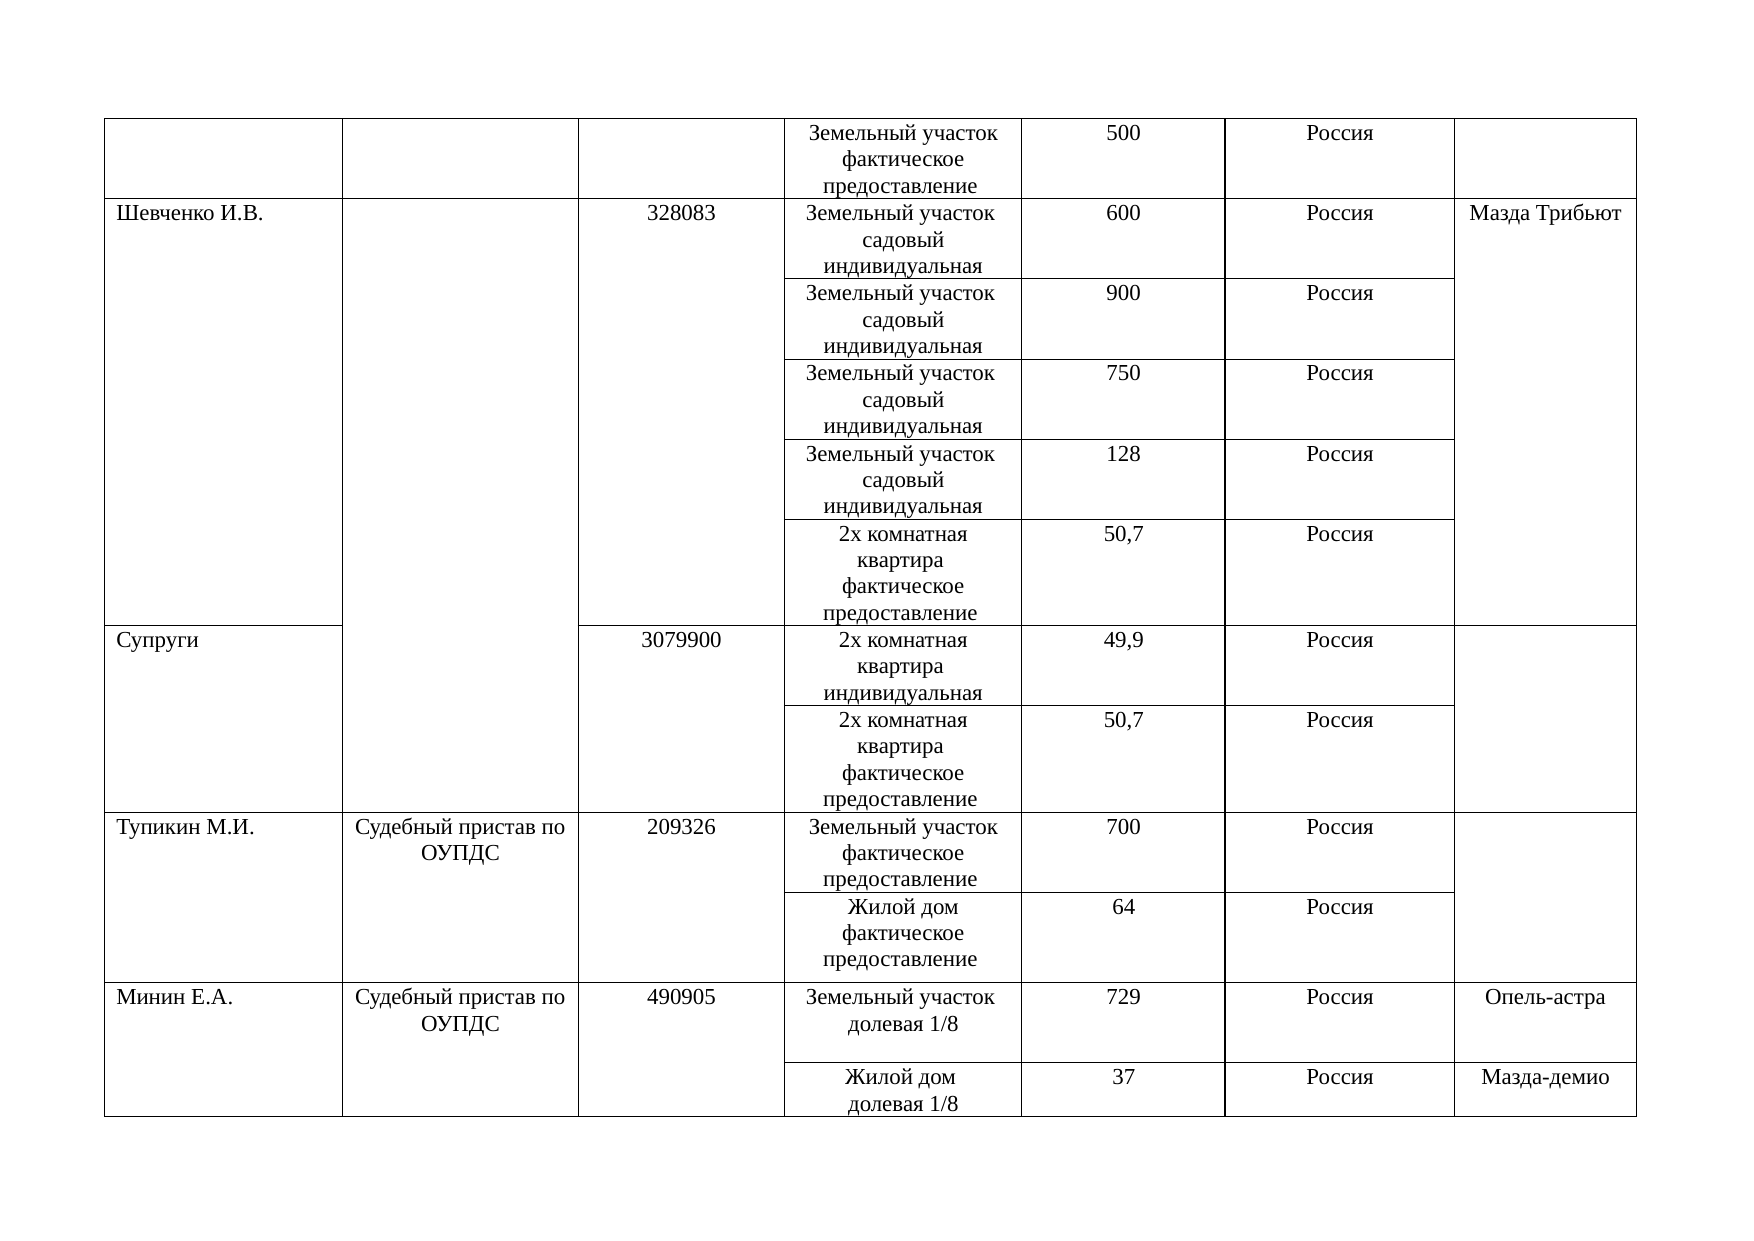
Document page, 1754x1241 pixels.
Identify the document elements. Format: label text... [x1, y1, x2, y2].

table_cell 64 [1022, 893, 1224, 982]
table_cell [343, 119, 578, 198]
table_cell Россия [1226, 440, 1454, 519]
table_cell 490905 [579, 983, 784, 1116]
table_cell Мазда Трибьют [1455, 199, 1636, 625]
table_cell 500 [1022, 119, 1224, 198]
table_cell Судебный пристав по ОУПДС [343, 813, 578, 982]
table_cell Земельный участок садовый индивидуальная [785, 279, 1021, 358]
table_cell Шевченко И.В. [105, 199, 342, 625]
table_cell [579, 119, 784, 198]
table_cell 49,9 [1022, 626, 1224, 705]
table_cell 2х комнатная квартира фактическое предоставление [785, 520, 1021, 625]
table_cell 2х комнатная квартира фактическое предоставление [785, 706, 1021, 812]
table_cell [343, 199, 578, 812]
table_cell Тупикин М.И. [105, 813, 342, 982]
table_cell Россия [1226, 813, 1454, 892]
table_cell Земельный участок фактическое предоставление [785, 813, 1021, 892]
table_cell Опель-астра [1455, 983, 1636, 1062]
table_cell Земельный участок долевая 1/8 [785, 983, 1021, 1062]
table_cell 900 [1022, 279, 1224, 358]
table_cell 700 [1022, 813, 1224, 892]
table_cell Россия [1226, 626, 1454, 705]
table_cell Россия [1226, 983, 1454, 1062]
table_cell [1455, 813, 1636, 982]
table_cell 729 [1022, 983, 1224, 1062]
table_cell 128 [1022, 440, 1224, 519]
table_cell Россия [1226, 893, 1454, 982]
table_cell 328083 [579, 199, 784, 625]
table_cell Жилой дом долевая 1/8 [785, 1063, 1021, 1116]
table_cell Супруги [105, 626, 342, 812]
table_cell 209326 [579, 813, 784, 982]
table_cell Россия [1226, 1063, 1454, 1116]
table_cell 2х комнатная квартира индивидуальная [785, 626, 1021, 705]
table_cell Мазда-демио [1455, 1063, 1636, 1116]
table_cell [105, 119, 342, 198]
table_cell Россия [1226, 279, 1454, 358]
table_cell Земельный участок садовый индивидуальная [785, 360, 1021, 438]
table_cell 37 [1022, 1063, 1224, 1116]
table_cell [1455, 626, 1636, 812]
table_cell [1455, 119, 1636, 198]
table_cell Россия [1226, 520, 1454, 625]
table_cell Земельный участок фактическое предоставление [785, 119, 1021, 198]
table_cell Минин Е.А. [105, 983, 342, 1116]
table_cell 3079900 [579, 626, 784, 812]
table_cell Земельный участок садовый индивидуальная [785, 440, 1021, 519]
table_cell Россия [1226, 706, 1454, 812]
table_cell 750 [1022, 360, 1224, 438]
table_cell 50,7 [1022, 520, 1224, 625]
table_cell 50,7 [1022, 706, 1224, 812]
table_cell Жилой дом фактическое предоставление [785, 893, 1021, 982]
table_cell Россия [1226, 199, 1454, 278]
table_cell Россия [1226, 360, 1454, 438]
table_cell Судебный пристав по ОУПДС [343, 983, 578, 1116]
table_cell 600 [1022, 199, 1224, 278]
table_cell Россия [1226, 119, 1454, 198]
table_cell Земельный участок садовый индивидуальная [785, 199, 1021, 278]
